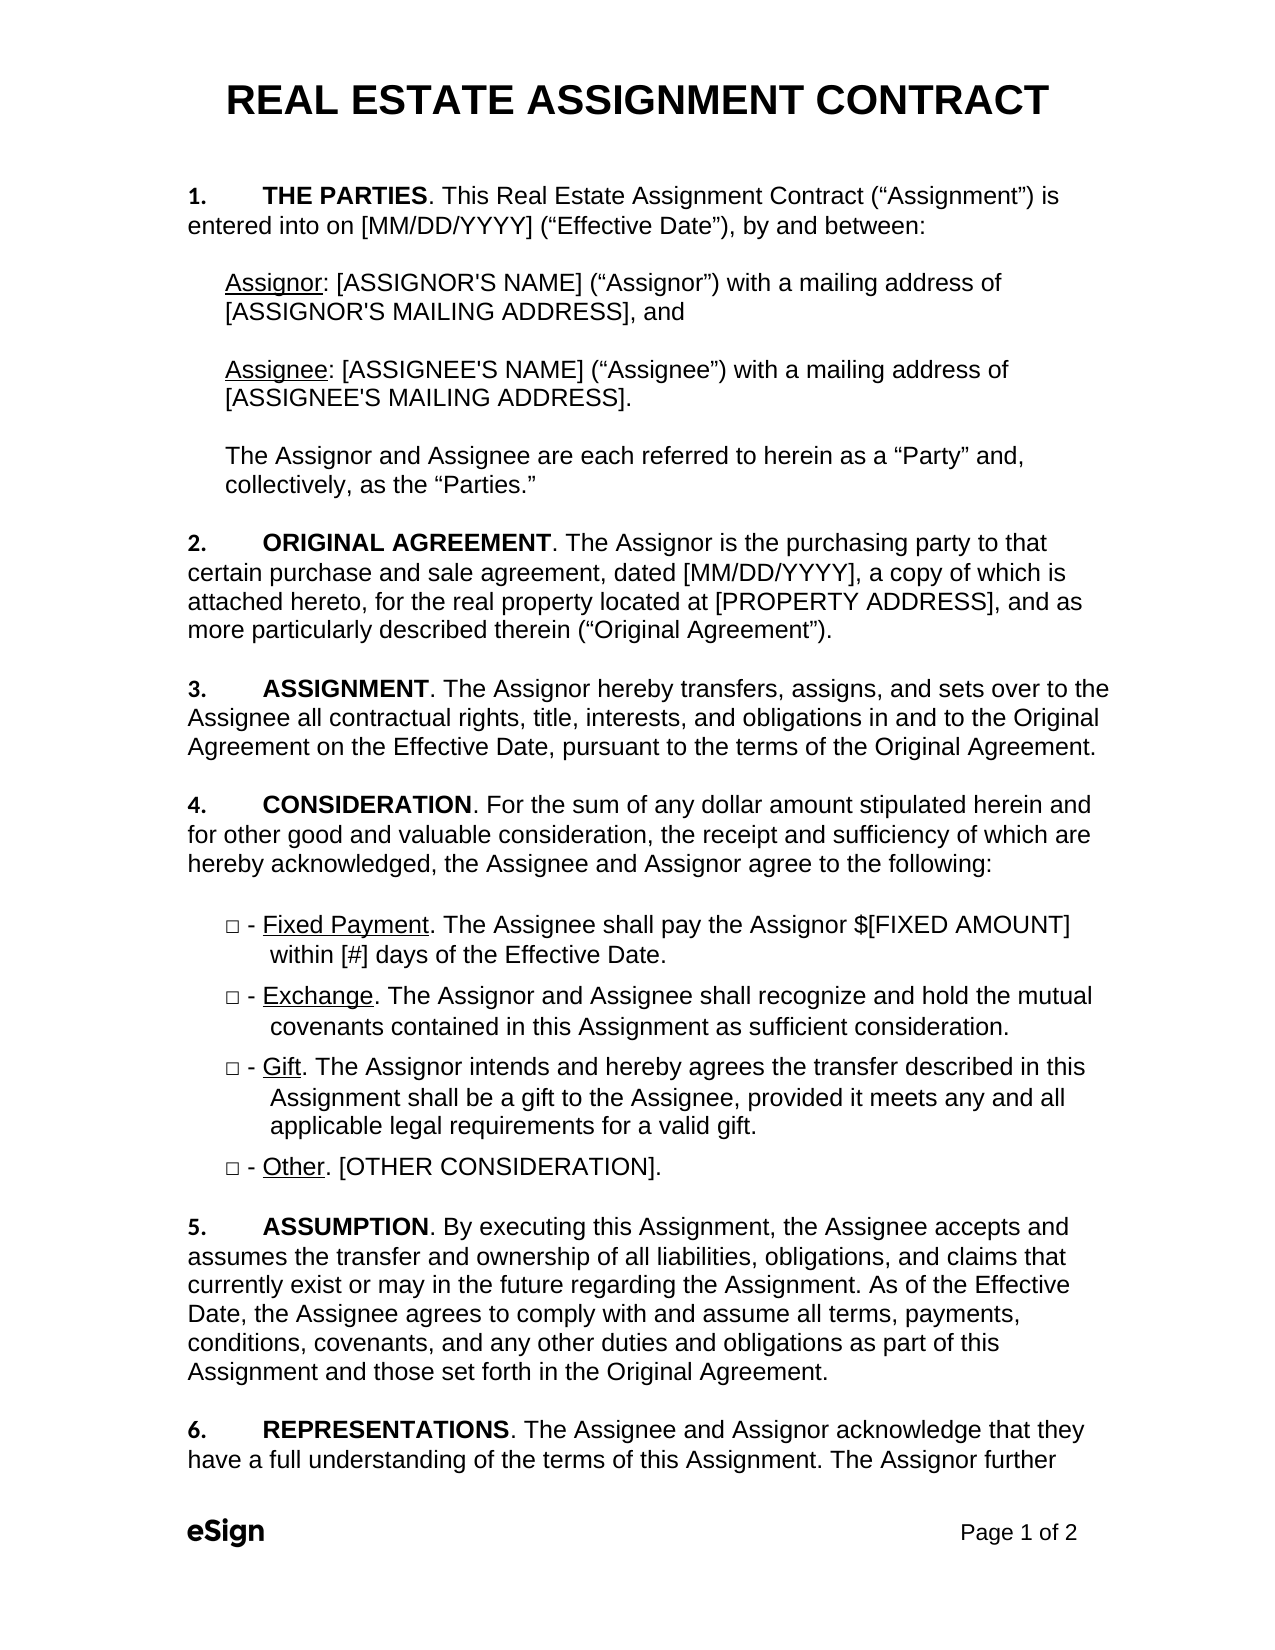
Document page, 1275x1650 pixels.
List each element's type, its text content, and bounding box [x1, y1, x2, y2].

list Assignee: [ASSIGNEE'S NAME] (“Assignee”) with a mailing address of [225, 355, 1125, 383]
text Assignment shall be a gift to the Assignee, provided it meets any and all applicable legal requirements for a valid gift. [270, 1083, 1125, 1140]
text REAL ESTATE ASSIGNMENT CONTRACT [150, 75, 1125, 123]
list within [#] days of the Effective Date. [270, 940, 1125, 969]
list Assignor: [ASSIGNOR'S NAME] (“Assignor”) with a mailing address of [225, 268, 1125, 297]
list [ASSIGNEE'S MAILING ADDRESS]. [225, 383, 1125, 412]
text The Assignor and Assignee are each referred to herein as a “Party” and, collectively, as the “Parties.” [225, 441, 1125, 527]
text ☐ - Exchange. The Assignor and Assignee shall recognize and hold the mutual [225, 977, 1125, 1011]
list ORIGINAL AGREEMENT. The Assignor is the purchasing party to that certain purchase and sale agreement, dated [MM/DD/YYYY], a copy of which is attached hereto, for the real property located at [PROPERTY ADDRESS], and as more particularly described therein (“Original Agreement”). [187, 527, 1125, 673]
text covenants contained in this Assignment as sufficient consideration. [270, 1011, 1125, 1040]
list REPRESENTATIONS. The Assignee and Assignor acknowledge that they have a full understanding of the terms of this Assignment. The Assignor further [187, 1414, 1125, 1473]
text ☐ - Gift. The Assignor intends and hereby agrees the transfer described in this [225, 1048, 1125, 1083]
list ☐ - Fixed Payment. The Assignee shall pay the Assignor $[FIXED AMOUNT] [225, 877, 1125, 940]
list CONSIDERATION. For the sum of any dollar amount stipulated herein and for other good and valuable consideration, the receipt and sufficiency of which are hereby acknowledged, the Assignee and Assignor agree to the following: [187, 789, 1125, 877]
list ASSUMPTION. By executing this Assignment, the Assignee accepts and assumes the transfer and ownership of all liabilities, obligations, and claims that currently exist or may in the future regarding the Assignment. As of the Effective Date, the Assignee agrees to comply with and assume all terms, payments, conditions, covenants, and any other duties and obligations as part of this Assignment and those set forth in the Original Agreement. [187, 1211, 1125, 1386]
list ASSIGNMENT. The Assignor hereby transfers, assigns, and sets over to the Assignee all contractual rights, title, interests, and obligations in and to the Original Agreement on the Effective Date, pursuant to the terms of the Original Agreement. [187, 673, 1125, 761]
text ☐ - Other. [OTHER CONSIDERATION]. [225, 1148, 1125, 1182]
list THE PARTIES. This Real Estate Assignment Contract (“Assignment”) is entered into on [MM/DD/YYYY] (“Effective Date”), by and between: [187, 180, 1125, 240]
list [ASSIGNOR'S MAILING ADDRESS], and [225, 297, 1125, 326]
